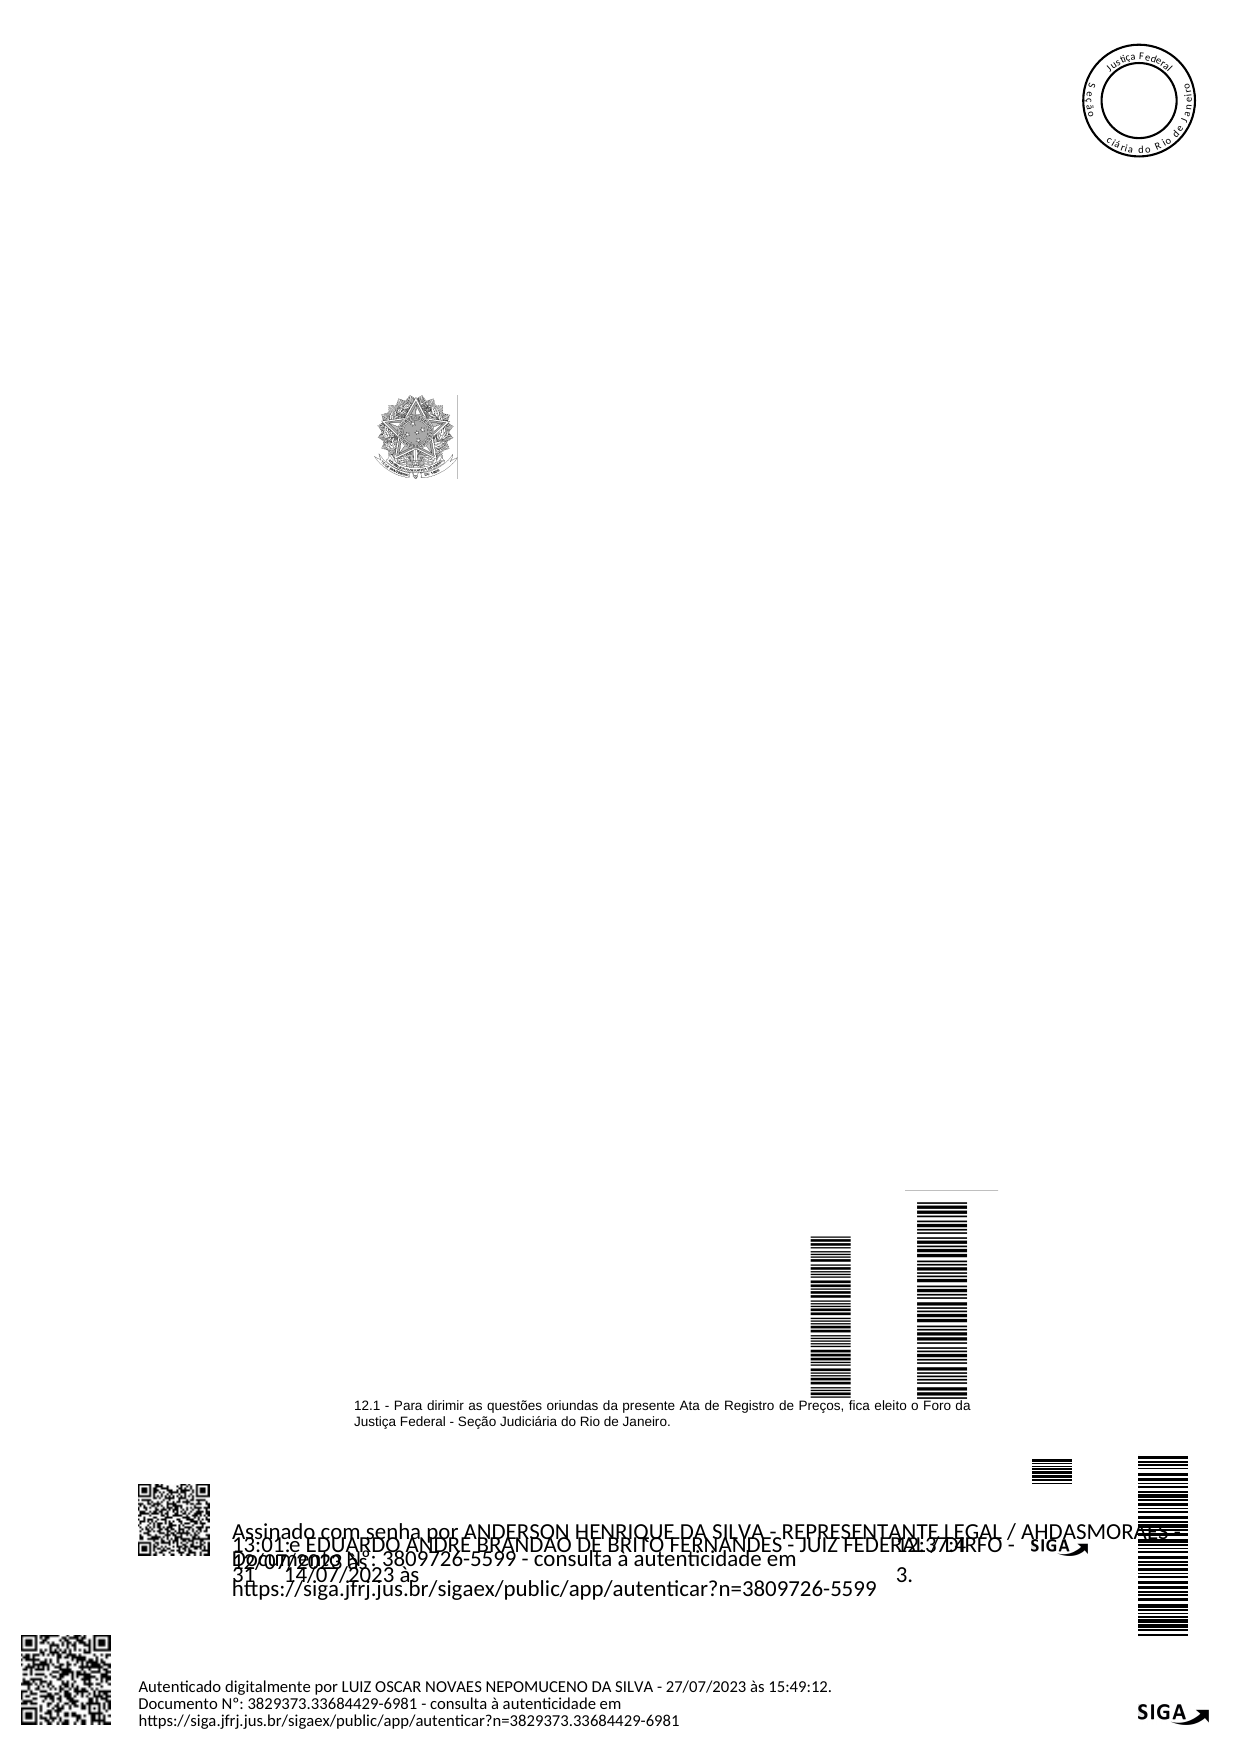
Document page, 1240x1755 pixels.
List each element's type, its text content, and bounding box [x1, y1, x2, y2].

text 12.1 - Para dirimir as questões oriundas da presente Ata de Registro de Preços, fica eleito o Foro da Justiça Federal - Seção Judiciária do Rio de Janeiro. [354, 1398, 971, 1429]
